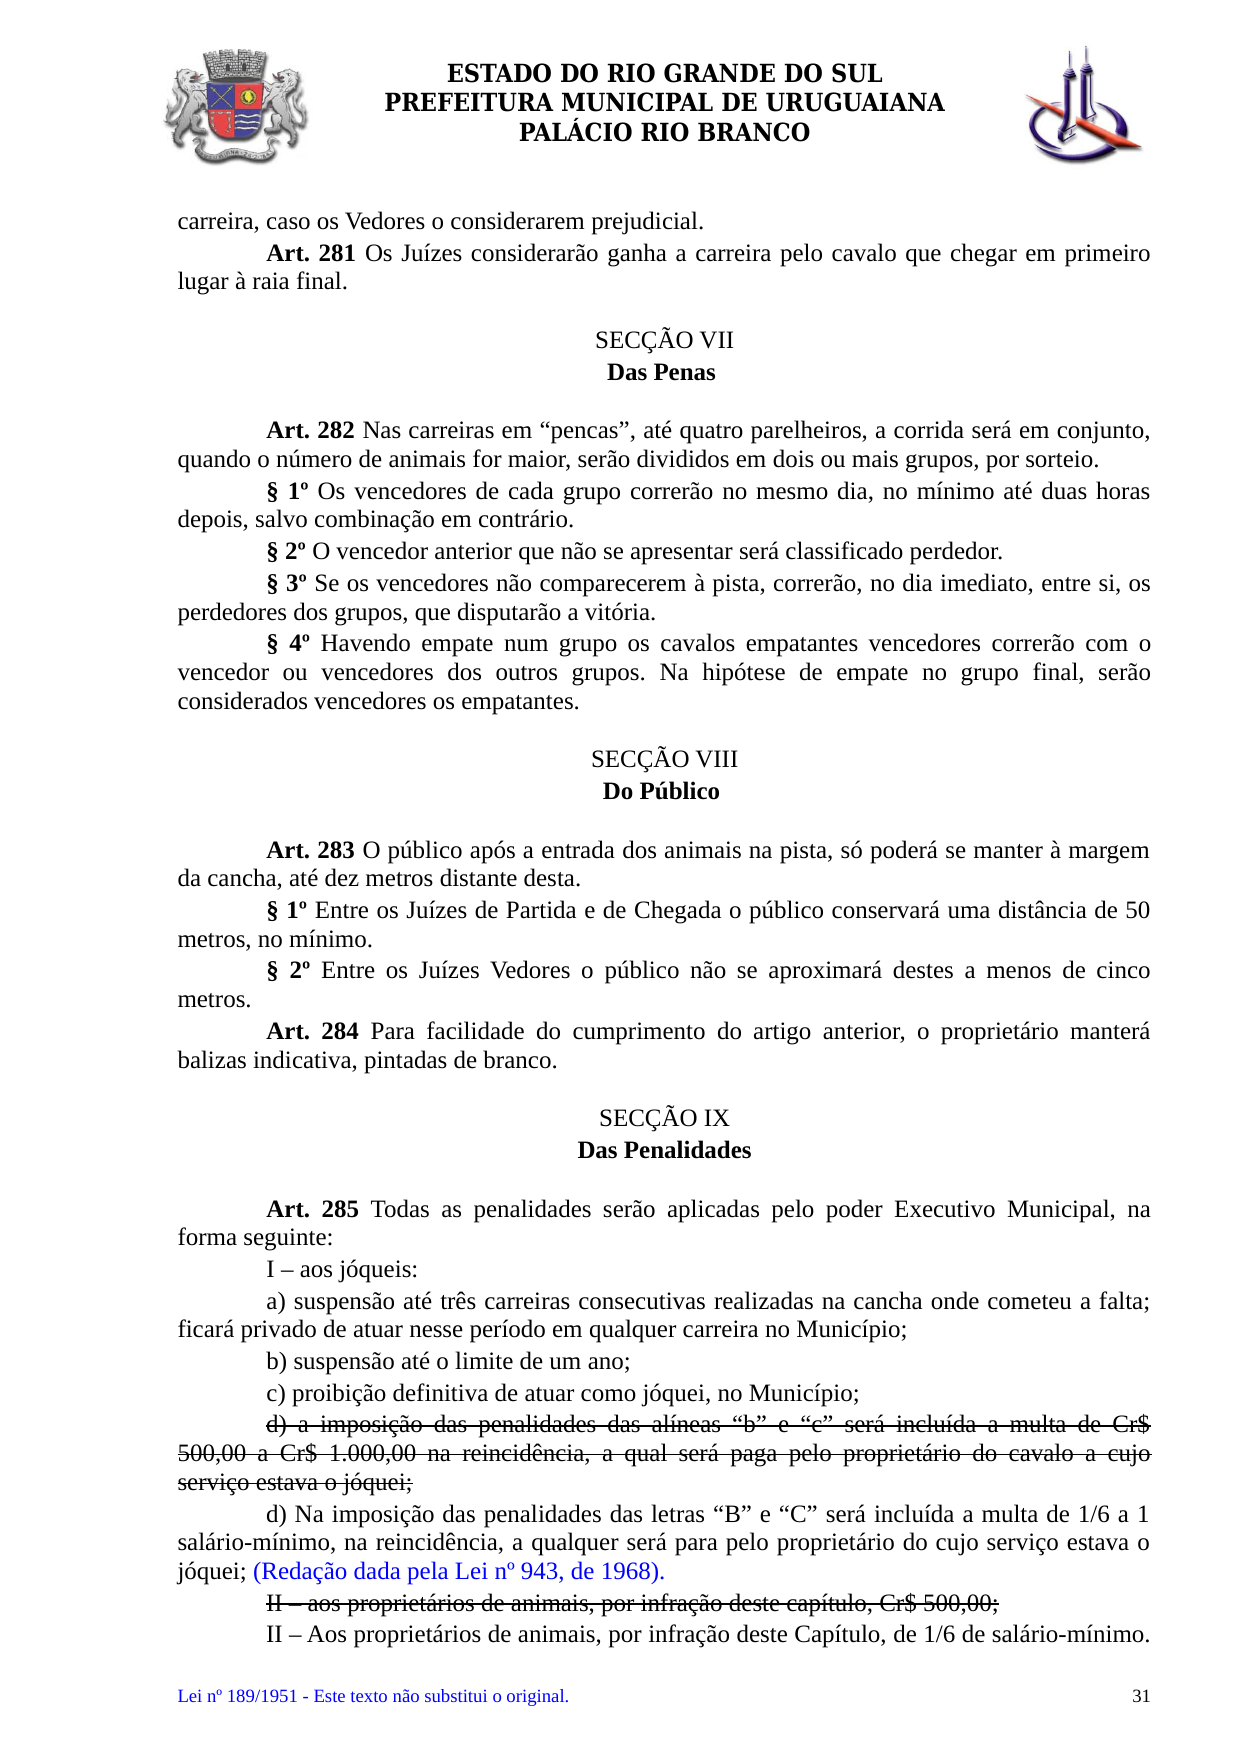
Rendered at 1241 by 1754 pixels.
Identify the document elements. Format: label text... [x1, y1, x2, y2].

text carreira, caso os Vedores o considerarem prejudicial. [177, 206, 1152, 235]
text d) a imposição das penalidades das alíneas “b” e “c” será incluída a multa de Cr$ 500,00 a Cr$ 1.000,00 na reincidência, a qual será paga pelo proprietário do cavalo a cujo serviço estava o jóquei; [177, 1455, 1152, 1496]
text § 2º O vencedor anterior que não se apresentar será classificado perdedor. [177, 536, 1152, 565]
text c) proibição definitiva de atuar como jóquei, no Município; [177, 1378, 1152, 1407]
text § 1º Entre os Juízes de Partida e de Chegada o público conservará uma distância de 50 metros, no mínimo. [177, 895, 1152, 953]
text Art. 281 Os Juízes considerarão ganha a carreira pelo cavalo que chegar em primeiro lugar à raia final. [177, 238, 1152, 295]
text SECÇÃO VIII [177, 744, 1152, 773]
text d) a imposição das penalidades das alíneas “b” e “c” será incluída a multa de Cr$ 500,00 a Cr$ 1.000,00 na reincidência, a qual será paga pelo proprietário do cavalo a cujo serviço estava o jóquei; [177, 1409, 1152, 1454]
picture [1009, 36, 1156, 170]
text Do Público [177, 776, 1152, 805]
text Art. 282 Nas carreiras em “pencas”, até quatro parelheiros, a corrida será em conjunto, quando o número de animais for maior, serão divididos em dois ou mais grupos, por sorteio. [177, 415, 1152, 473]
text Das Penalidades [177, 1135, 1152, 1164]
text § 1º Os vencedores de cada grupo correrão no mesmo dia, no mínimo até duas horas depois, salvo combinação em contrário. [177, 476, 1152, 533]
text a) suspensão até três carreiras consecutivas realizadas na cancha onde cometeu a falta; ficará privado de atuar nesse período em qualquer carreira no Município; [177, 1286, 1152, 1343]
text I – aos jóqueis: [177, 1254, 1152, 1283]
text § 3º Se os vencedores não comparecerem à pista, correrão, no dia imediato, entre si, os perdedores dos grupos, que disputarão a vitória. [177, 568, 1152, 625]
text Art. 284 Para facilidade do cumprimento do artigo anterior, o proprietário manterá balizas indicativa, pintadas de branco. [177, 1016, 1152, 1073]
text § 4º Havendo empate num grupo os cavalos empatantes vencedores correrão com o vencedor ou vencedores dos outros grupos. Na hipótese de empate no grupo final, serão considerados vencedores os empatantes. [177, 628, 1152, 714]
text b) suspensão até o limite de um ano; [177, 1346, 1152, 1375]
text II – aos proprietários de animais, por infração deste capítulo, Cr$ 500,00; [177, 1588, 1152, 1617]
text SECÇÃO IX [177, 1103, 1152, 1132]
text d) Na imposição das penalidades das letras “B” e “C” será incluída a multa de 1/6 a 1 salário-mínimo, na reincidência, a qualquer será para pelo proprietário do cujo serviço estava o jóquei; (Redação dada pela Lei nº 943, de 1968). [177, 1499, 1152, 1585]
text II – Aos proprietários de animais, por infração deste Capítulo, de 1/6 de salário-mínimo. [177, 1619, 1152, 1648]
text Art. 285 Todas as penalidades serão aplicadas pelo poder Executivo Municipal, na forma seguinte: [177, 1194, 1152, 1251]
text Art. 283 O público após a entrada dos animais na pista, só poderá se manter à margem da cancha, até dez metros distante desta. [177, 835, 1152, 892]
text SECÇÃO VII [177, 325, 1152, 354]
picture [155, 43, 315, 167]
text § 2º Entre os Juízes Vedores o público não se aproximará destes a menos de cinco metros. [177, 956, 1152, 1013]
text Das Penas [177, 357, 1152, 386]
